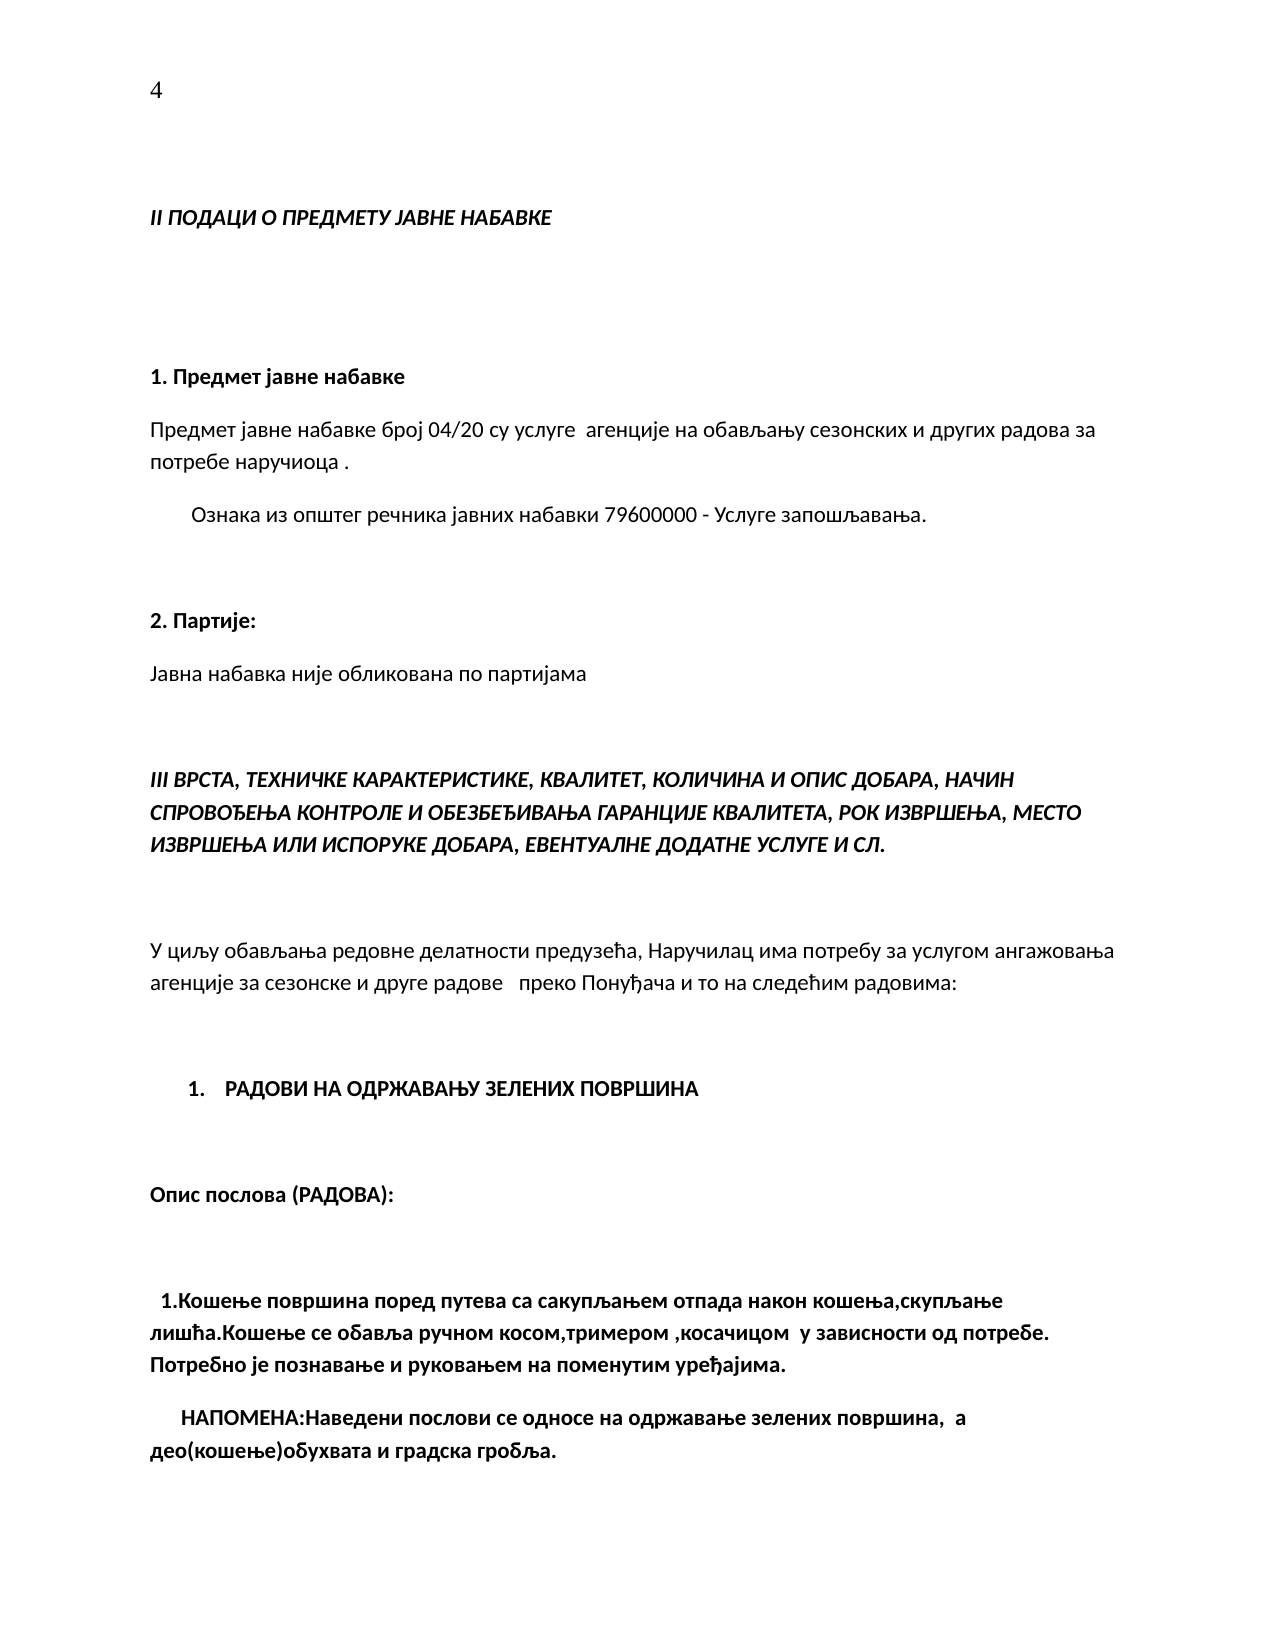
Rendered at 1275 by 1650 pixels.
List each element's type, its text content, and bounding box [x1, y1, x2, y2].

text Јавна набавка није обликована по партијама [150, 659, 1125, 687]
text Предмет јавне набавке број 04/20 су услуге агенције на обављању сезонских и других радова за потребе наручиоца . [150, 415, 1125, 475]
text НАПОМЕНА:Наведени послови се односе на одржавање зелених површина, а део(кошење)обухвата и градска гробља. [150, 1403, 1125, 1464]
text II ПОДАЦИ О ПРЕДМЕТУ ЈАВНЕ НАБАВКЕ [150, 203, 1125, 231]
text Ознака из општег речника јавних набавки 79600000 - Услуге запошљавања. [150, 500, 1125, 528]
text У циљу обављања редовне делатности предузећа, Наручилац има потребу за услугом ангажовања агенције за сезонске и друге радове преко Понуђача и то на следећим радовима: [150, 936, 1125, 996]
text 2. Партије: [150, 606, 1125, 634]
text Опис послова (РАДОВА): [150, 1180, 1125, 1208]
text 1. Предмет јавне набавке [150, 362, 1125, 390]
text III ВРСТА, ТЕХНИЧКЕ КАРАКТЕРИСТИКЕ, КВАЛИТЕТ, КОЛИЧИНА И ОПИС ДОБАРА, НАЧИН СПРОВОЂЕЊА КОНТРОЛЕ И ОБЕЗБЕЂИВАЊА ГАРАНЦИЈЕ КВАЛИТЕТА, РОК ИЗВРШЕЊА, МЕСТО ИЗВРШЕЊА ИЛИ ИСПОРУКЕ ДОБАРА, ЕВЕНТУАЛНЕ ДОДАТНЕ УСЛУГЕ И СЛ. [150, 765, 1125, 858]
text 1.Кошење површина поред путева са сакупљањем отпада након кошења,скупљање лишћа.Кошење се обавља ручном косом,тримером ,косачицом у зависности од потребе. Потребно је познавање и руковањем на поменутим уређајима. [150, 1286, 1125, 1378]
list РАДОВИ НА ОДРЖАВАЊУ ЗЕЛЕНИХ ПОВРШИНА [187, 1074, 1125, 1102]
